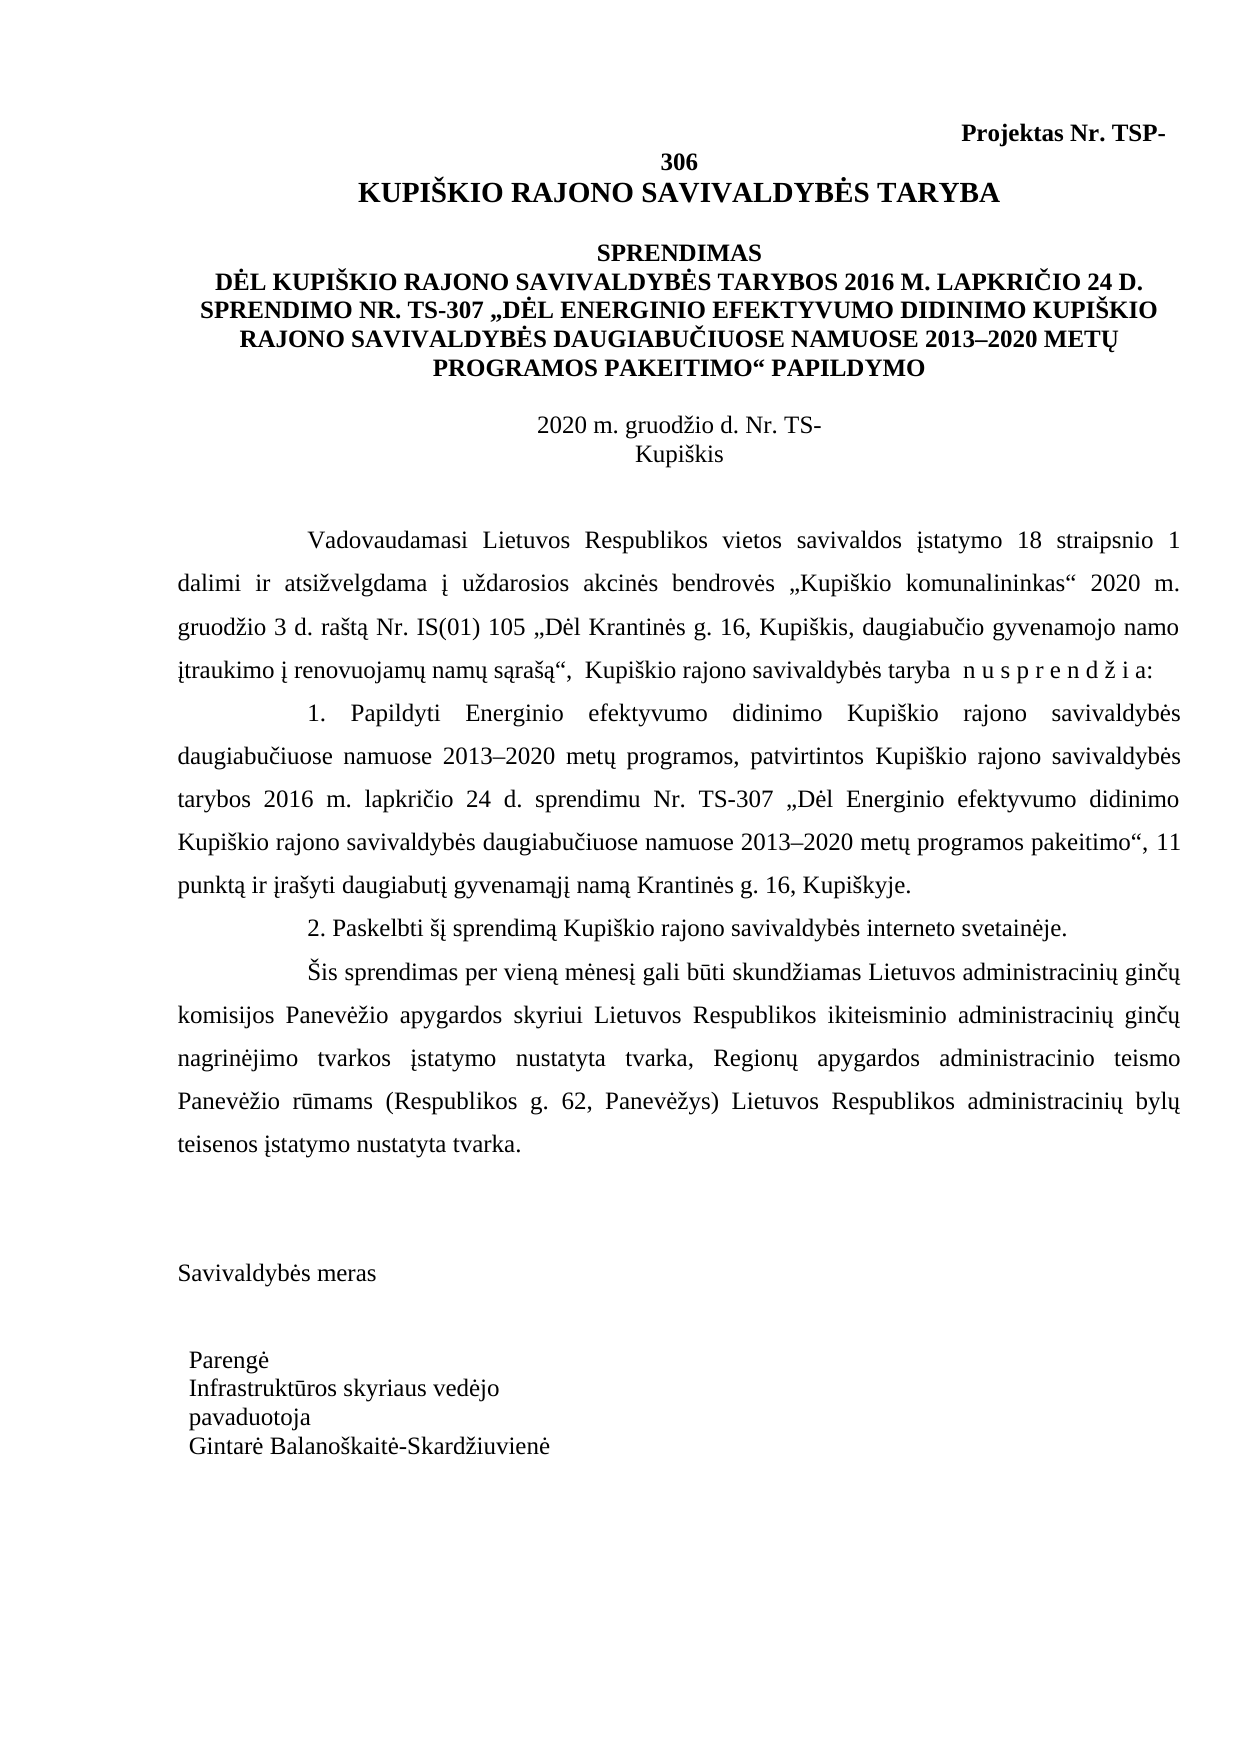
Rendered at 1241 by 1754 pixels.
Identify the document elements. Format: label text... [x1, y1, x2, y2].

text SPRENDIMAS [177, 238, 1181, 267]
text Kupiškis [177, 439, 1181, 468]
text Projektas Nr. TSP-306 [177, 118, 1181, 176]
text DĖL KUPIŠKIO RAJONO SAVIVALDYBĖS TARYBOS 2016 M. LAPKRIČIO 24 D. SPRENDIMO NR. TS-307 „DĖL ENERGINIO EFEKTYVUMO DIDINIMO KUPIŠKIO RAJONO SAVIVALDYBĖS DAUGIABUČIUOSE NAMUOSE 2013–2020 METŲ PROGRAMOS PAKEITIMO“ PAPILDYMO [177, 267, 1181, 382]
table_cell Infrastruktūros skyriaus vedėjo pavaduotoja [177, 1374, 602, 1431]
text 2. Paskelbti šį sprendimą Kupiškio rajono savivaldybės interneto svetainėje. [177, 913, 1181, 942]
text 2020 m. gruodžio d. Nr. TS- [177, 410, 1181, 439]
table_cell Gintarė Balanoškaitė-Skardžiuvienė [177, 1431, 602, 1460]
table_header Parengė [177, 1345, 602, 1373]
text 1. Papildyti Energinio efektyvumo didinimo Kupiškio rajono savivaldybės daugiabučiuose namuose 2013–2020 metų programos, patvirtintos Kupiškio rajono savivaldybės tarybos 2016 m. lapkričio 24 d. sprendimu Nr. TS-307 „Dėl Energinio efektyvumo didinimo Kupiškio rajono savivaldybės daugiabučiuose namuose 2013–2020 metų programos pakeitimo“, 11 punktą ir įrašyti daugiabutį gyvenamąjį namą Krantinės g. 16, Kupiškyje. [177, 698, 1181, 899]
text Šis sprendimas per vieną mėnesį gali būti skundžiamas Lietuvos administracinių ginčų komisijos Panevėžio apygardos skyriui Lietuvos Respublikos ikiteisminio administracinių ginčų nagrinėjimo tvarkos įstatymo nustatyta tvarka, Regionų apygardos administracinio teismo Panevėžio rūmams (Respublikos g. 62, Panevėžys) Lietuvos Respublikos administracinių bylų teisenos įstatymo nustatyta tvarka. [177, 957, 1181, 1158]
text Savivaldybės meras [177, 1258, 1181, 1287]
text KUPIŠKIO RAJONO SAVIVALDYBĖS TARYBA [177, 176, 1181, 209]
text Vadovaudamasi Lietuvos Respublikos vietos savivaldos įstatymo 18 straipsnio 1 dalimi ir atsižvelgdama į uždarosios akcinės bendrovės „Kupiškio komunalininkas“ 2020 m. gruodžio 3 d. raštą Nr. IS(01) 105 „Dėl Krantinės g. 16, Kupiškis, daugiabučio gyvenamojo namo įtraukimo į renovuojamų namų sąrašą“, Kupiškio rajono savivaldybės taryba n u s p r e n d ž i a: [177, 525, 1181, 683]
